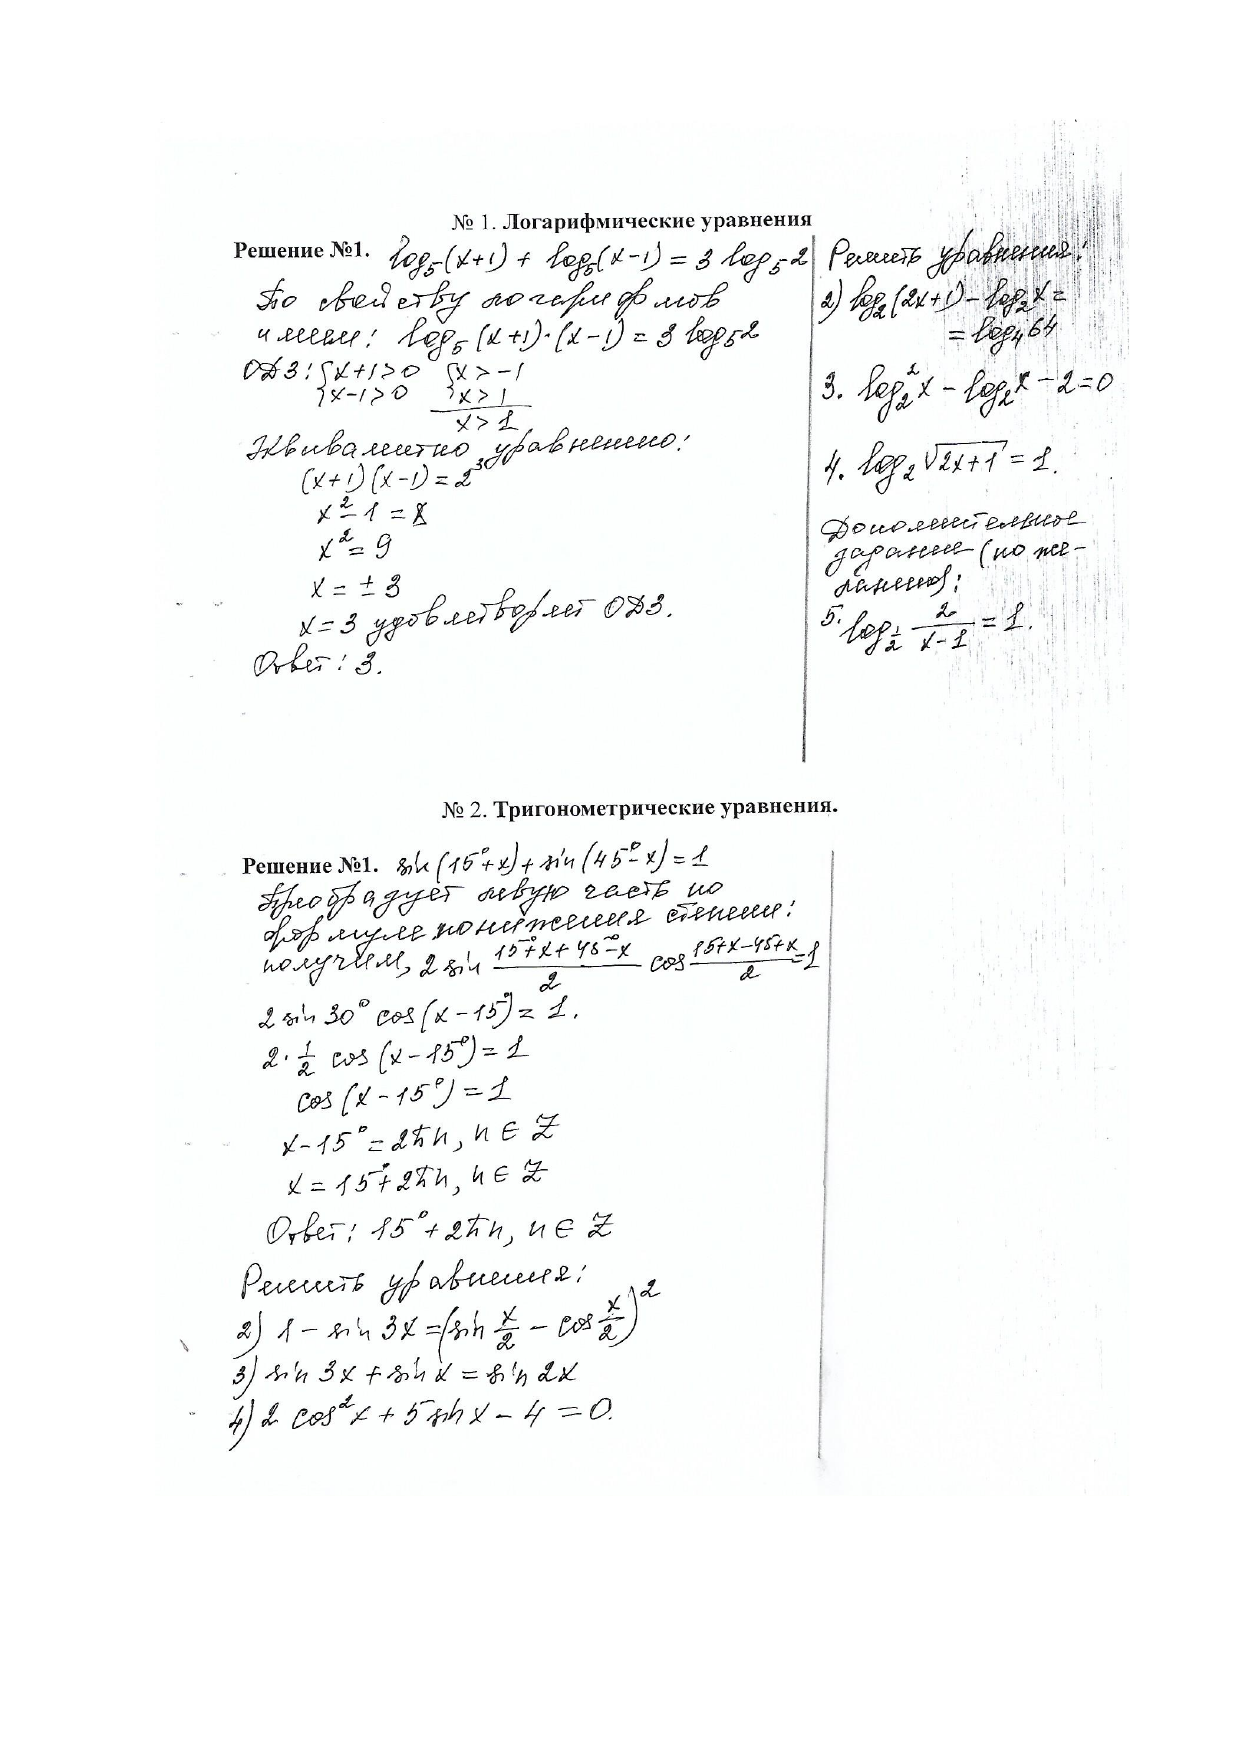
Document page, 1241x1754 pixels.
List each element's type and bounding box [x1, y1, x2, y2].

picture [155, 118, 1130, 1496]
